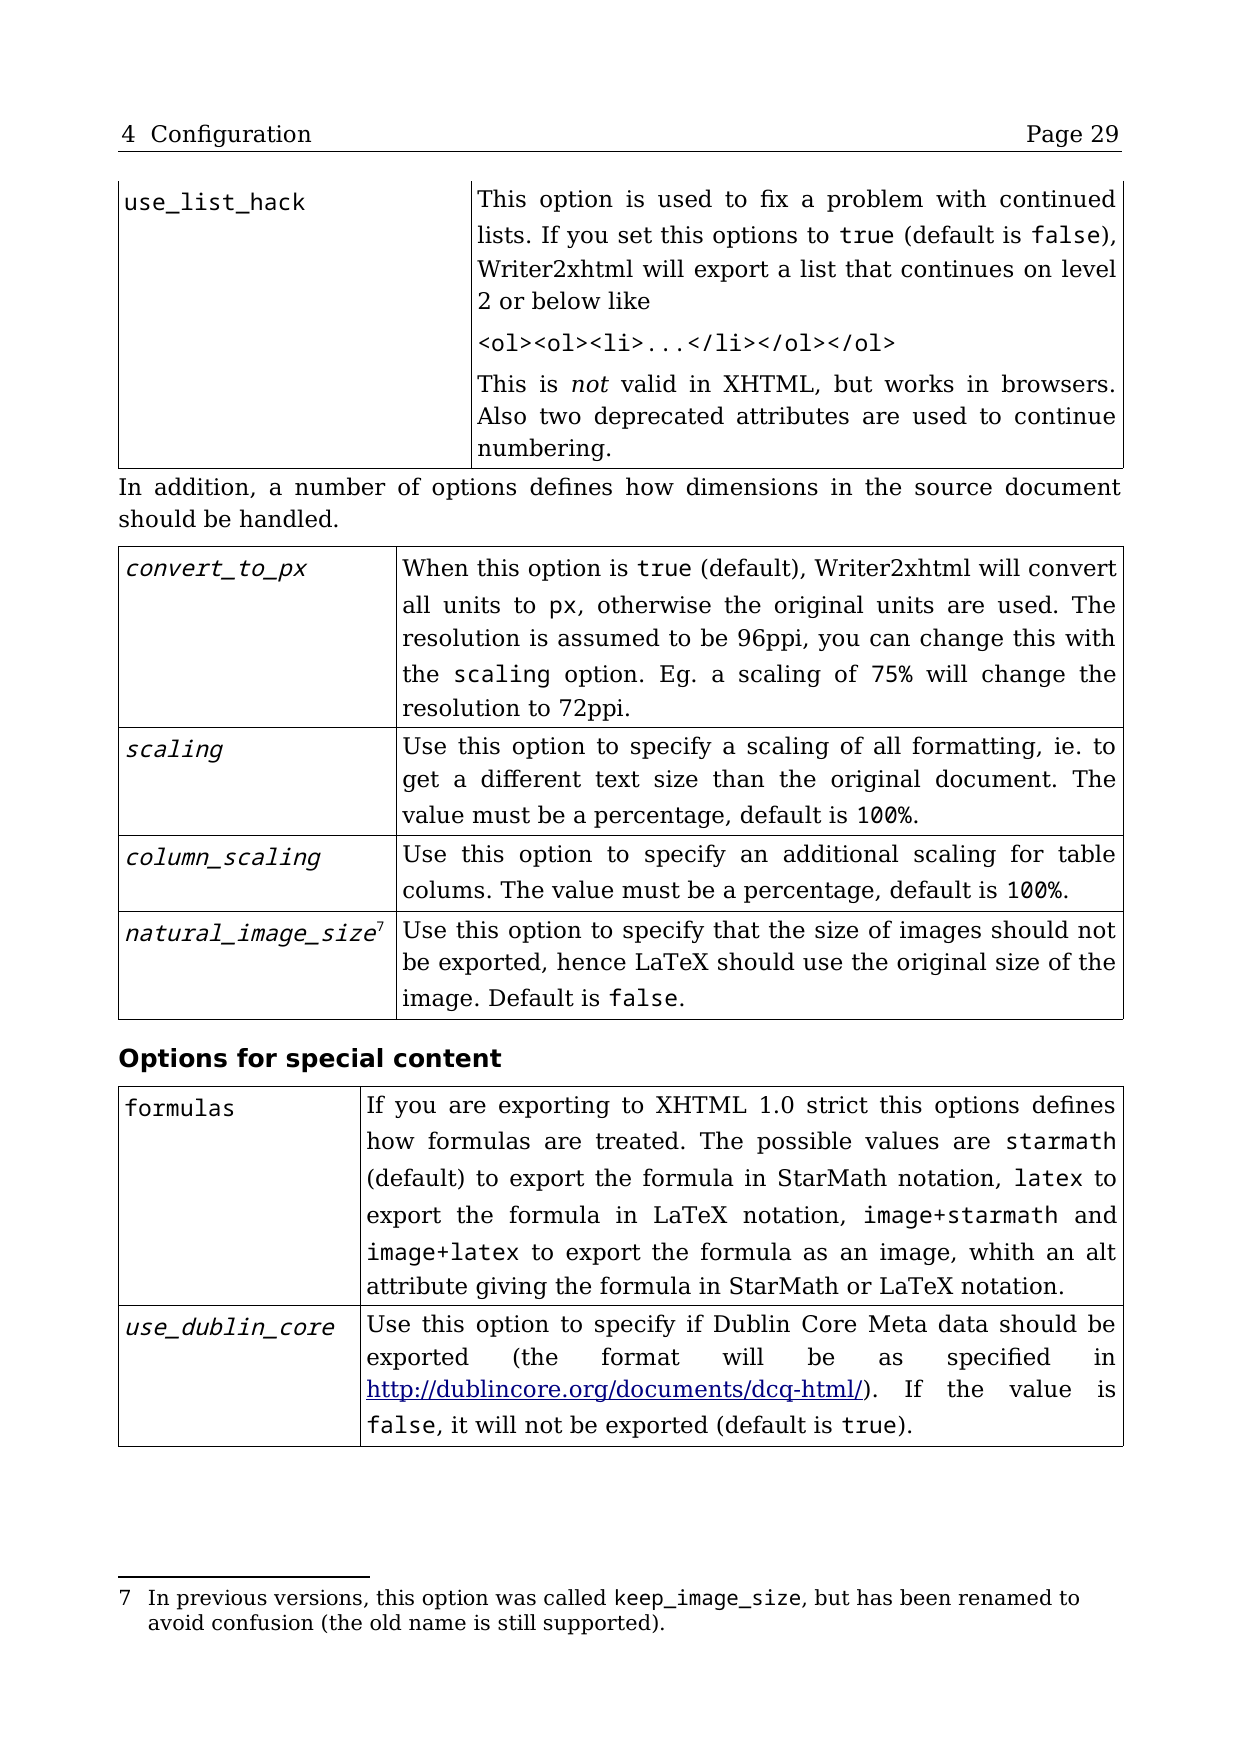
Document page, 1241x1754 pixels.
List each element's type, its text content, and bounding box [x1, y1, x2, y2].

table_cell Use this option to specify an additional scaling for table colums. The value must be a percentage, default is 100%. [397, 836, 1123, 911]
table_header If you are exporting to XHTML 1.0 strict this options defines how formulas are treated. The possible values are starmath (default) to export the formula in StarMath notation, latex to export the formula in LaTeX notation, image+starmath and image+latex to export the formula as an image, whith an alt attribute giving the formula in StarMath or LaTeX notation. [361, 1087, 1123, 1305]
subtitle Options for special content [118, 1044, 1122, 1073]
table_cell scaling [119, 728, 396, 835]
table_cell This option is used to fix a problem with continued lists. If you set this options to true (default is false), Writer2xhtml will export a list that continues on level 2 or below like <ol><ol><li>...</li></ol></ol> This is not valid in XHTML, but works in browsers. Also two deprecated attributes are used to continue numbering. [472, 181, 1123, 468]
table_cell natural_image_size [119, 912, 396, 1019]
table_cell Use this option to specify a scaling of all formatting, ie. to get a different text size than the original document. The value must be a percentage, default is 100%. [397, 728, 1123, 835]
table_cell use_list_hack [119, 181, 471, 468]
table_header formulas [119, 1087, 360, 1305]
table_header When this option is true (default), Writer2xhtml will convert all units to px, otherwise the original units are used. The resolution is assumed to be 96ppi, you can change this with the scaling option. Eg. a scaling of 75% will change the resolution to 72ppi. [397, 547, 1123, 727]
table_cell Use this option to specify that the size of images should not be exported, hence LaTeX should use the original size of the image. Default is false. [397, 912, 1123, 1019]
table_cell Use this option to specify if Dublin Core Meta data should be exported (the format will be as specified in http://dublincore.org/documents/dcq-html/). If the value is false, it will not be exported (default is true). [361, 1306, 1123, 1446]
table_cell use_dublin_core [119, 1306, 360, 1446]
table_header convert_to_px [119, 547, 396, 727]
text In addition, a number of options defines how dimensions in the source document should be handled. [118, 474, 1122, 533]
table_cell column_scaling [119, 836, 396, 911]
